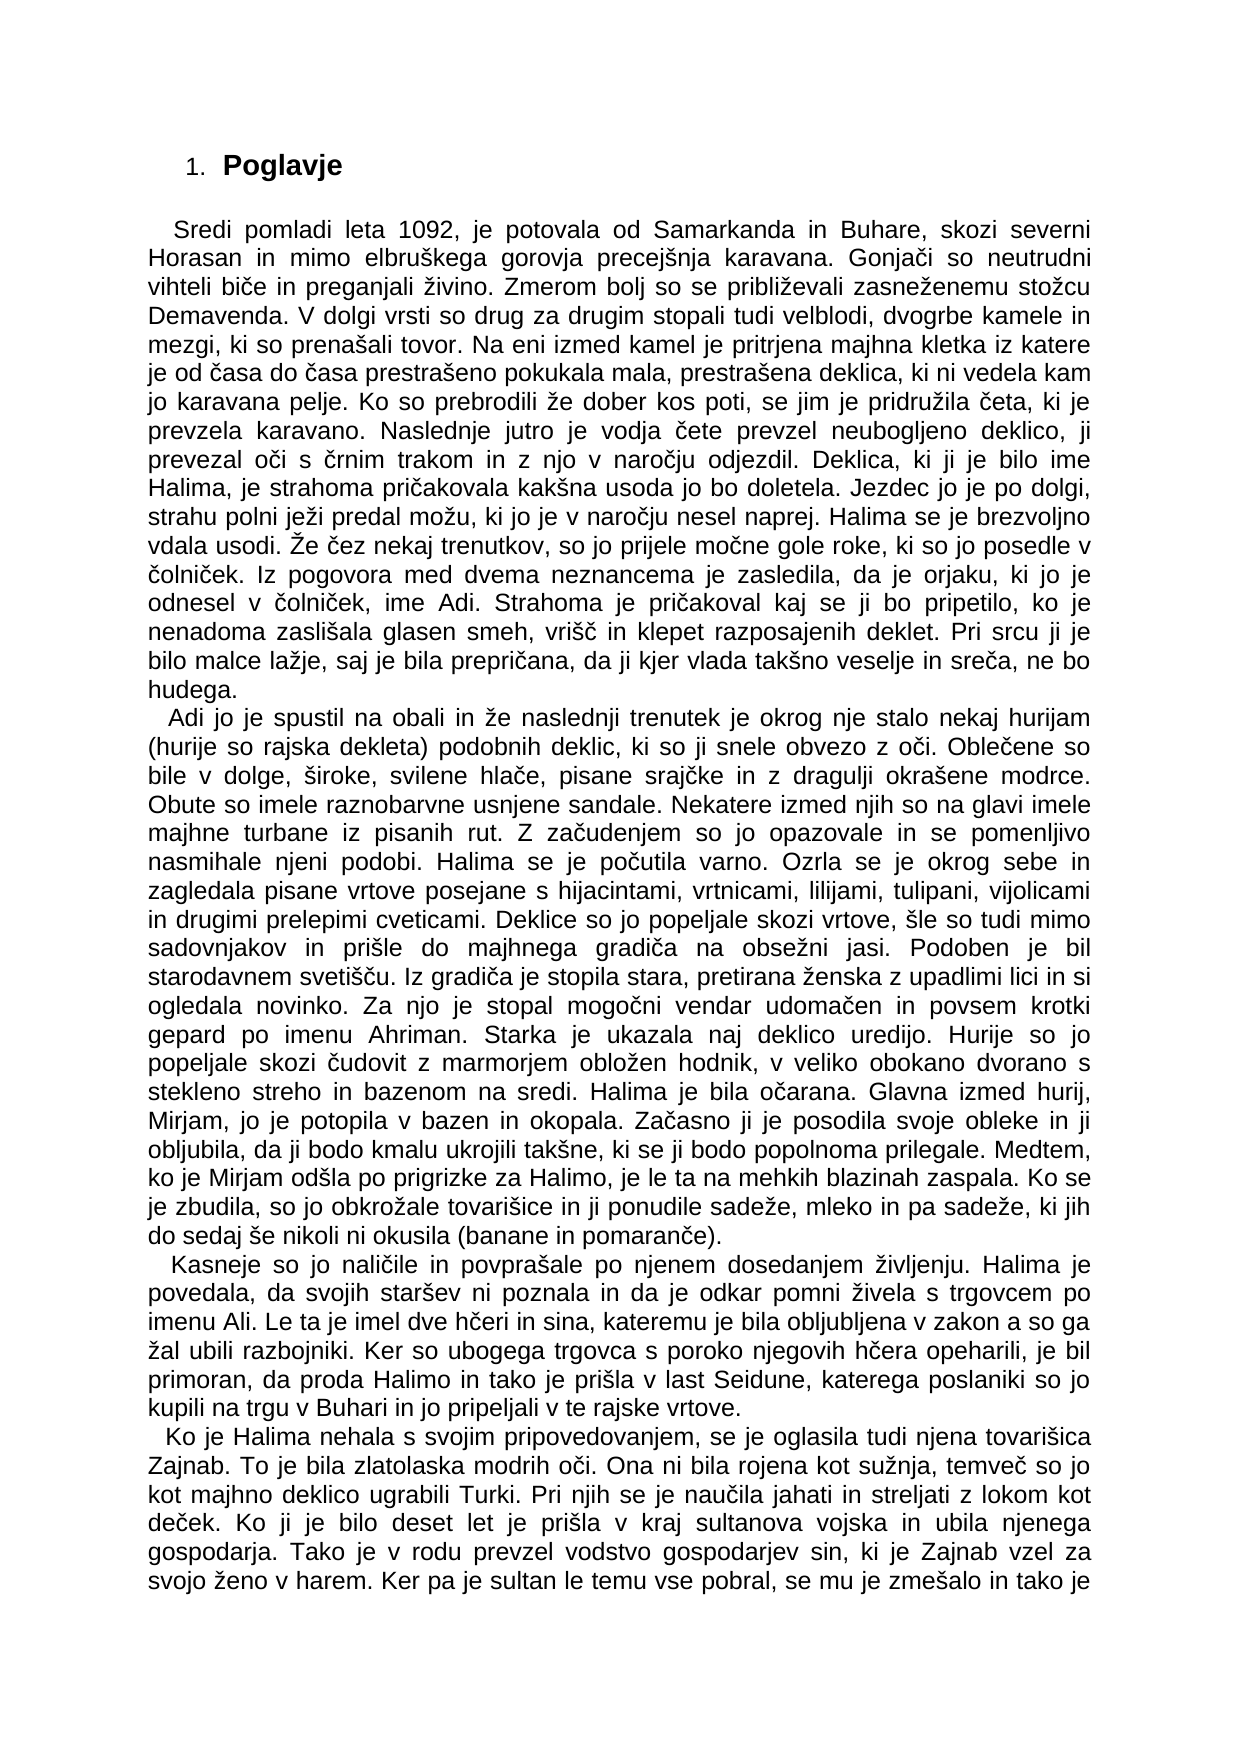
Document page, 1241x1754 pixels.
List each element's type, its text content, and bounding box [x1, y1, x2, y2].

text Sredi pomladi leta 1092, je potovala od Samarkanda in Buhare, skozi severni Horasan in mimo elbruškega gorovja precejšnja karavana. Gonjači so neutrudni vihteli biče in preganjali živino. Zmerom bolj so se približevali zasneženemu stožcu Demavenda. V dolgi vrsti so drug za drugim stopali tudi velblodi, dvogrbe kamele in mezgi, ki so prenašali tovor. Na eni izmed kamel je pritrjena majhna kletka iz katere je od časa do časa prestrašeno pokukala mala, prestrašena deklica, ki ni vedela kam jo karavana pelje. Ko so prebrodili že dober kos poti, se jim je pridružila četa, ki je prevzela karavano. Naslednje jutro je vodja čete prevzel neubogljeno deklico, ji prevezal oči s črnim trakom in z njo v naročju odjezdil. Deklica, ki ji je bilo ime Halima, je strahoma pričakovala kakšna usoda jo bo doletela. Jezdec jo je po dolgi, strahu polni ježi predal možu, ki jo je v naročju nesel naprej. Halima se je brezvoljno vdala usodi. Že čez nekaj trenutkov, so jo prijele močne gole roke, ki so jo posedle v čolniček. Iz pogovora med dvema neznancema je zasledila, da je orjaku, ki jo je odnesel v čolniček, ime Adi. Strahoma je pričakoval kaj se ji bo pripetilo, ko je nenadoma zaslišala glasen smeh, vrišč in klepet razposajenih deklet. Pri srcu ji je bilo malce lažje, saj je bila prepričana, da ji kjer vlada takšno veselje in sreča, ne bo hudega. [148, 215, 1093, 703]
list Poglavje [185, 148, 1093, 181]
text Ko je Halima nehala s svojim pripovedovanjem, se je oglasila tudi njena tovarišica Zajnab. To je bila zlatolaska modrih oči. Ona ni bila rojena kot sužnja, temveč so jo kot majhno deklico ugrabili Turki. Pri njih se je naučila jahati in streljati z lokom kot deček. Ko ji je bilo deset let je prišla v kraj sultanova vojska in ubila njenega gospodarja. Tako je v rodu prevzel vodstvo gospodarjev sin, ki je Zajnab vzel za svojo ženo v harem. Ker pa je sultan le temu vse pobral, se mu je zmešalo in tako je [148, 1422, 1093, 1595]
text Kasneje so jo naličile in povprašale po njenem dosedanjem življenju. Halima je povedala, da svojih staršev ni poznala in da je odkar pomni živela s trgovcem po imenu Ali. Le ta je imel dve hčeri in sina, kateremu je bila obljubljena v zakon a so ga žal ubili razbojniki. Ker so ubogega trgovca s poroko njegovih hčera opeharili, je bil primoran, da proda Halimo in tako je prišla v last Seidune, katerega poslaniki so jo kupili na trgu v Buhari in jo pripeljali v te rajske vrtove. [148, 1250, 1093, 1422]
text Adi jo je spustil na obali in že naslednji trenutek je okrog nje stalo nekaj hurijam (hurije so rajska dekleta) podobnih deklic, ki so ji snele obvezo z oči. Oblečene so bile v dolge, široke, svilene hlače, pisane srajčke in z dragulji okrašene modrce. Obute so imele raznobarvne usnjene sandale. Nekatere izmed njih so na glavi imele majhne turbane iz pisanih rut. Z začudenjem so jo opazovale in se pomenljivo nasmihale njeni podobi. Halima se je počutila varno. Ozrla se je okrog sebe in zagledala pisane vrtove posejane s hijacintami, vrtnicami, lilijami, tulipani, vijolicami in drugimi prelepimi cveticami. Deklice so jo popeljale skozi vrtove, šle so tudi mimo sadovnjakov in prišle do majhnega gradiča na obsežni jasi. Podoben je bil starodavnem svetišču. Iz gradiča je stopila stara, pretirana ženska z upadlimi lici in si ogledala novinko. Za njo je stopal mogočni vendar udomačen in povsem krotki gepard po imenu Ahriman. Starka je ukazala naj deklico uredijo. Hurije so jo popeljale skozi čudovit z marmorjem obložen hodnik, v veliko obokano dvorano s stekleno streho in bazenom na sredi. Halima je bila očarana. Glavna izmed hurij, Mirjam, jo je potopila v bazen in okopala. Začasno ji je posodila svoje obleke in ji obljubila, da ji bodo kmalu ukrojili takšne, ki se ji bodo popolnoma prilegale. Medtem, ko je Mirjam odšla po prigrizke za Halimo, je le ta na mehkih blazinah zaspala. Ko se je zbudila, so jo obkrožale tovarišice in ji ponudile sadeže, mleko in pa sadeže, ki jih do sedaj še nikoli ni okusila (banane in pomaranče). [148, 703, 1093, 1250]
